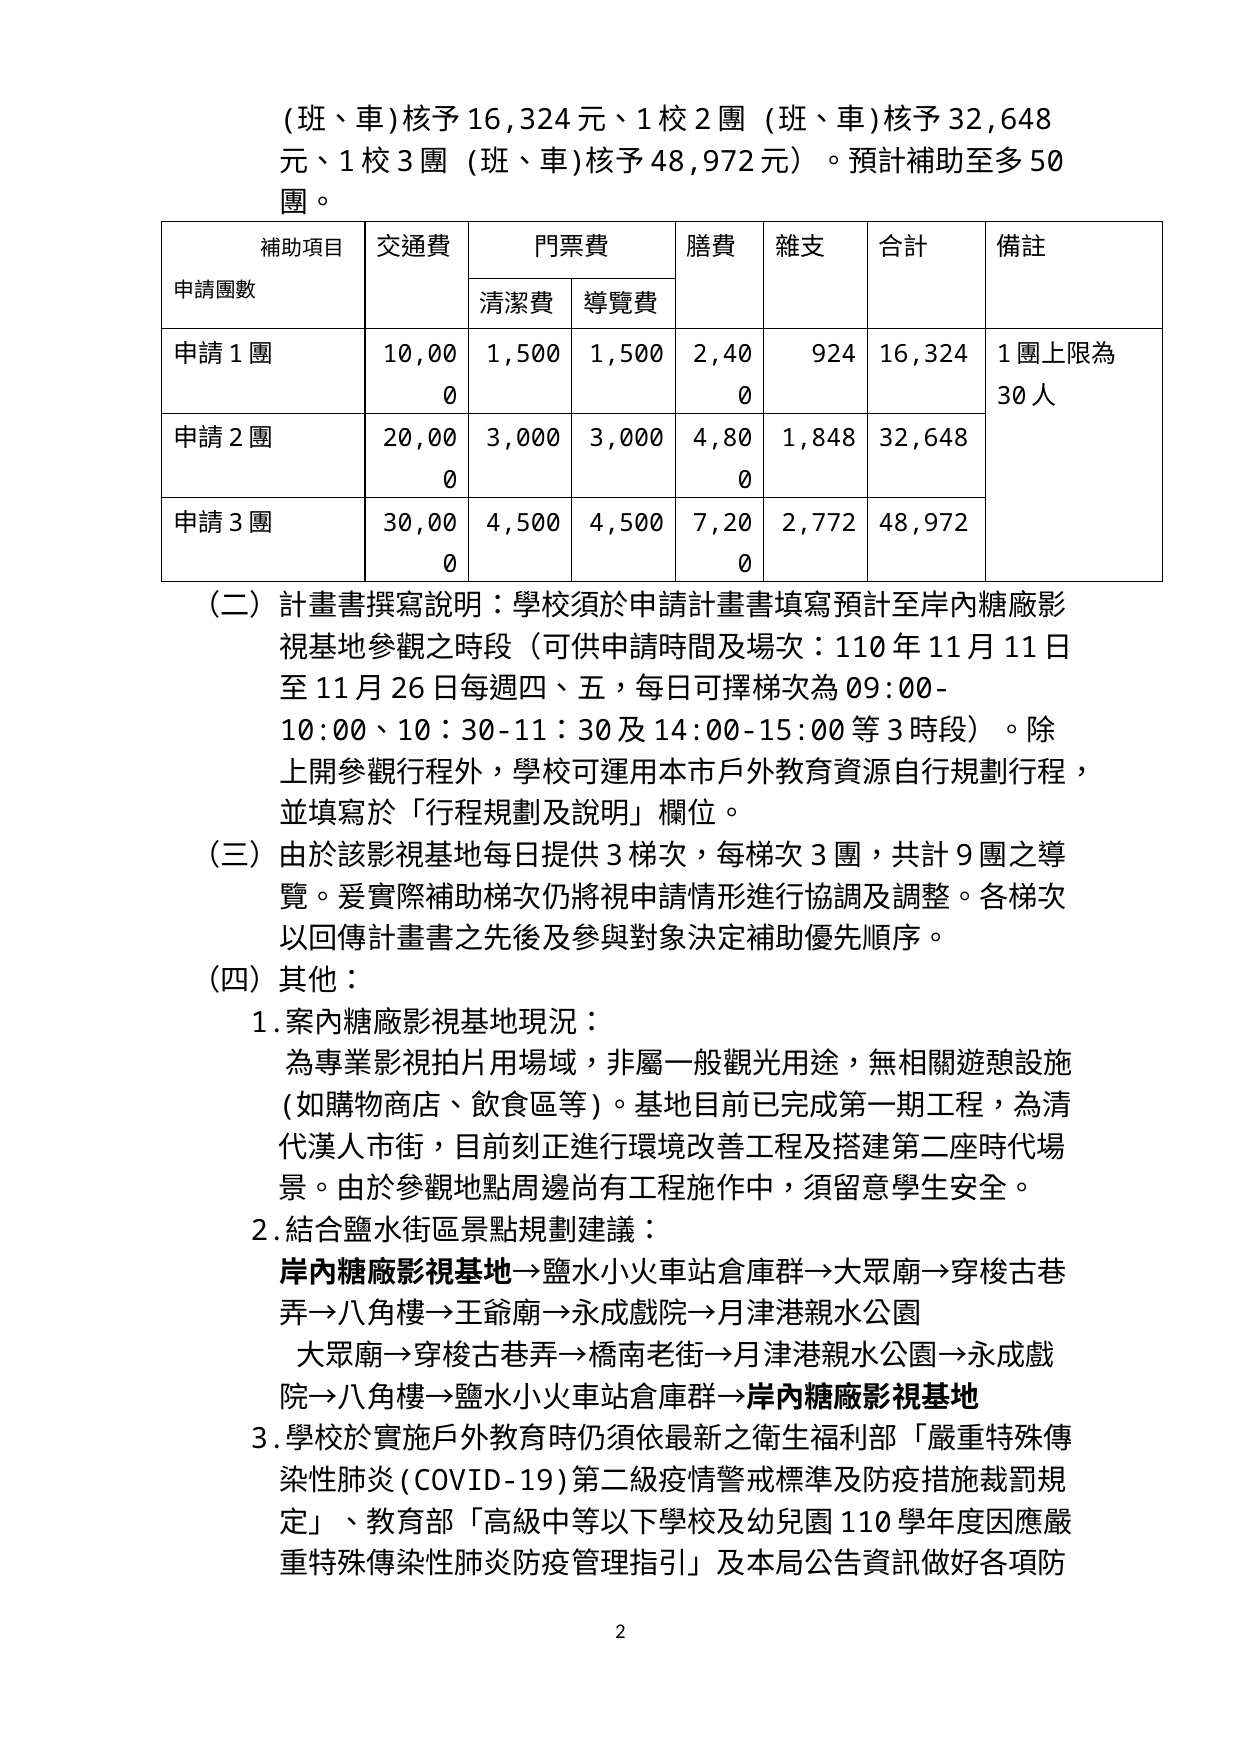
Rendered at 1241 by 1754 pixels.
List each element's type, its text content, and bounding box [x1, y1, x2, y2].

text 為專業影視拍片用場域，非屬一般觀光用途，無相關遊憩設施(如購物商店、飲食區等)。基地目前已完成第一期工程，為清代漢人市街，目前刻正進行環境改善工程及搭建第二座時代場景。由於參觀地點周邊尚有工程施作中，須留意學生安全。 [250, 1041, 1078, 1207]
text （二）計畫書撰寫說明：學校須於申請計畫書填寫預計至岸內糖廠影視基地參觀之時段（可供申請時間及場次：110年11月11日至11月26日每週四、五，每日可擇梯次為09:00-10:00、10：30-11：30及14:00-15:00等3時段）。除上開參觀行程外，學校可運用本市戶外教育資源自行規劃行程，並填寫於「行程規劃及說明」欄位。 [191, 582, 1078, 832]
table_cell 導覽費 [572, 279, 675, 328]
table_cell 4,500 [469, 498, 571, 581]
table_cell 3,000 [469, 414, 571, 497]
table_header 補助項目 申請團數 [162, 222, 364, 328]
table_header 雜支 [764, 222, 867, 328]
table_header 交通費 [366, 222, 468, 328]
table_cell 924 [764, 329, 867, 412]
text 大眾廟→穿梭古巷弄→橋南老街→月津港親水公園→永成戲院→八角樓→鹽水小火車站倉庫群→岸內糖廠影視基地 [191, 1332, 1078, 1416]
table_header 備註 [986, 222, 1162, 328]
table_cell 1,848 [764, 414, 867, 497]
text （四）其他： [191, 957, 1078, 999]
table_cell 10,000 [366, 329, 468, 412]
table_header 門票費 [469, 222, 675, 278]
table_cell 1,500 [572, 329, 675, 412]
table_header 合計 [868, 222, 985, 328]
table_cell 3,000 [572, 414, 675, 497]
table_cell 1團上限為30人 [986, 329, 1162, 581]
table_cell 4,500 [572, 498, 675, 581]
table_cell 申請3團 [162, 498, 364, 581]
text 2.結合鹽水街區景點規劃建議： [250, 1207, 1078, 1249]
text 岸內糖廠影視基地→鹽水小火車站倉庫群→大眾廟→穿梭古巷弄→八角樓→王爺廟→永成戲院→月津港親水公園 [191, 1249, 1078, 1332]
table_cell 申請1團 [162, 329, 364, 412]
table_cell 2,772 [764, 498, 867, 581]
table_cell 1,500 [469, 329, 571, 412]
table_cell 16,324 [868, 329, 985, 412]
table_cell 32,648 [868, 414, 985, 497]
table_cell 2,400 [676, 329, 763, 412]
table_cell 4,800 [676, 414, 763, 497]
table_cell 20,000 [366, 414, 468, 497]
table_header 膳費 [676, 222, 763, 328]
table_cell 申請2團 [162, 414, 364, 497]
text 1.案內糖廠影視基地現況： [250, 999, 1078, 1041]
table_cell 48,972 [868, 498, 985, 581]
text 3.學校於實施戶外教育時仍須依最新之衛生福利部「嚴重特殊傳染性肺炎(COVID-19)第二級疫情警戒標準及防疫措施裁罰規定」、教育部「高級中等以下學校及幼兒園110學年度因應嚴重特殊傳染性肺炎防疫管理指引」及本局公告資訊做好各項防 [250, 1416, 1078, 1582]
table_cell 清潔費 [469, 279, 571, 328]
table_cell 30,000 [366, 498, 468, 581]
text （三）由於該影視基地每日提供3梯次，每梯次3團，共計9團之導覽。爰實際補助梯次仍將視申請情形進行協調及調整。各梯次以回傳計畫書之先後及參與對象決定補助優先順序。 [191, 832, 1078, 957]
table_cell 7,200 [676, 498, 763, 581]
text (班、車)核予16,324元、1校2團 (班、車)核予32,648元、1校3團 (班、車)核予48,972元）。預計補助至多50團。 [191, 96, 1078, 221]
